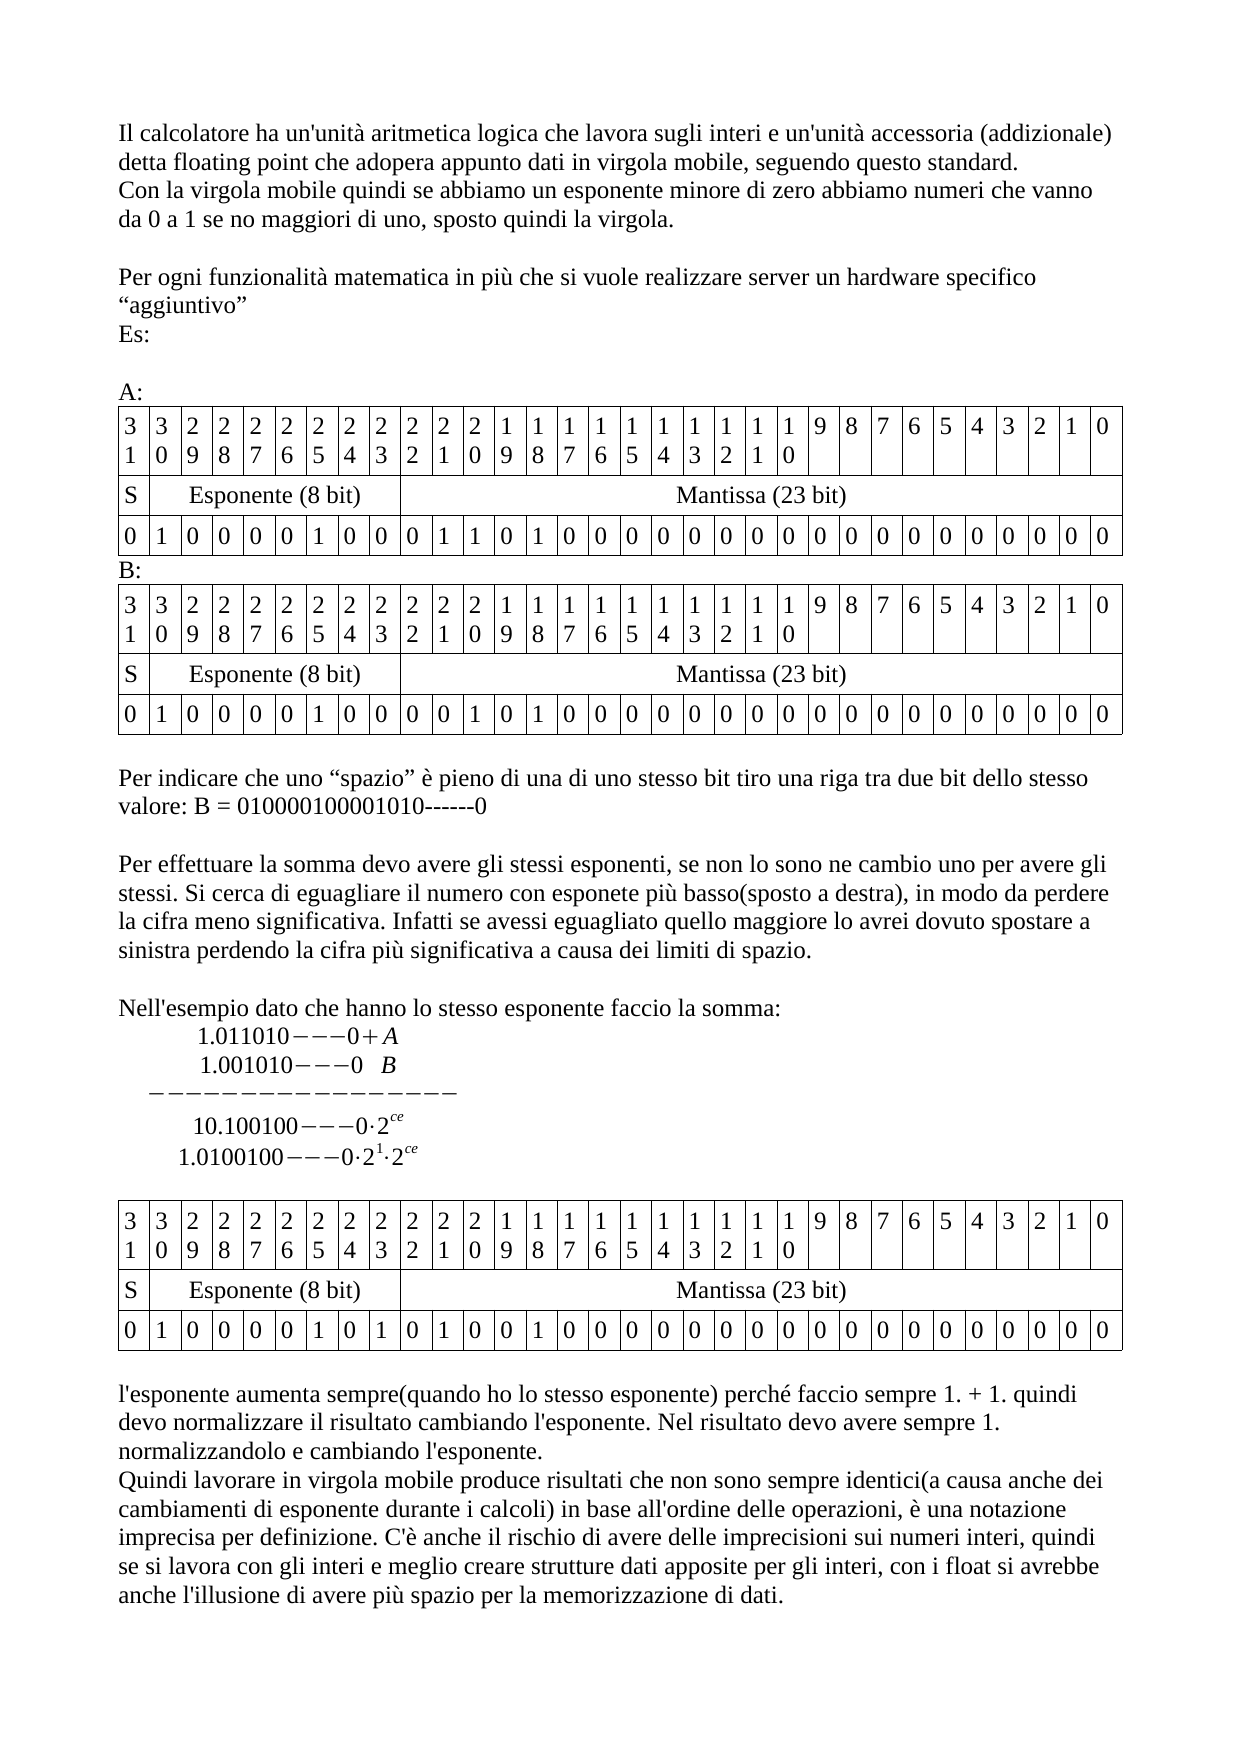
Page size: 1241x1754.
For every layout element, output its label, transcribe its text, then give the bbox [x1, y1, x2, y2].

text Per ogni funzionalità matematica in più che si vuole realizzare server un hardware specifico “aggiuntivo” [118, 262, 1122, 319]
table_header 26 [276, 585, 306, 653]
table_cell 0 [558, 516, 588, 555]
text Nell'esempio dato che hanno lo stesso esponente faccio la somma: [118, 993, 1122, 1021]
table_cell 0 [621, 1311, 651, 1350]
table_cell 0 [1091, 695, 1122, 734]
table_cell 0 [495, 516, 526, 555]
table_header 23 [370, 585, 400, 653]
table_cell 0 [652, 695, 683, 734]
table_cell 1 [370, 1311, 400, 1350]
table_cell 0 [119, 695, 149, 734]
table_cell 0 [339, 516, 369, 555]
table_cell 1 [150, 516, 181, 555]
table_header 16 [589, 585, 620, 653]
table_cell 1 [527, 516, 557, 555]
table_cell Mantissa (23 bit) [401, 654, 1122, 693]
table_cell 0 [119, 1311, 149, 1350]
table_header 13 [684, 1201, 714, 1269]
table_cell 0 [401, 516, 432, 555]
table_cell 1 [307, 516, 338, 555]
table_header 27 [244, 1201, 275, 1269]
table_cell 0 [464, 1311, 494, 1350]
table_cell 0 [746, 695, 777, 734]
table_cell 0 [872, 695, 902, 734]
table_cell 0 [1091, 516, 1122, 555]
table_cell 1 [464, 516, 494, 555]
table_cell 0 [840, 1311, 871, 1350]
table_cell 0 [276, 1311, 306, 1350]
table_header 25 [307, 407, 338, 475]
table_cell 1 [307, 1311, 338, 1350]
table_header 30 [150, 407, 181, 475]
table_header 24 [339, 1201, 369, 1269]
table_header 1 [1060, 585, 1090, 653]
table_header 3 [997, 585, 1028, 653]
table_cell 0 [213, 516, 243, 555]
table_header 9 [809, 407, 839, 475]
table_cell Esponente (8 bit) [150, 1270, 400, 1309]
table_header 24 [339, 407, 369, 475]
table_cell Mantissa (23 bit) [401, 1270, 1122, 1309]
table_header 26 [276, 1201, 306, 1269]
table_cell 0 [746, 516, 777, 555]
table_cell 0 [339, 695, 369, 734]
table_header 22 [401, 1201, 432, 1269]
table_cell 0 [182, 1311, 212, 1350]
table_cell 0 [715, 695, 745, 734]
table_cell 0 [558, 695, 588, 734]
table_header 20 [464, 585, 494, 653]
table_cell 0 [119, 516, 149, 555]
table_header 10 [778, 1201, 808, 1269]
table_header 7 [872, 407, 902, 475]
table_cell 0 [840, 516, 871, 555]
table_header 11 [746, 585, 777, 653]
table_cell 0 [1060, 1311, 1090, 1350]
table_header 8 [840, 1201, 871, 1269]
table_cell 0 [746, 1311, 777, 1350]
table_header 5 [934, 585, 965, 653]
table_cell 0 [934, 516, 965, 555]
table_cell 1 [527, 1311, 557, 1350]
table_header 14 [652, 1201, 683, 1269]
table_cell 0 [339, 1311, 369, 1350]
text l'esponente aumenta sempre(quando ho lo stesso esponente) perché faccio sempre 1. + 1. quindi devo normalizzare il risultato cambiando l'esponente. Nel risultato devo avere sempre 1. normalizzandolo e cambiando l'esponente. [118, 1379, 1122, 1465]
table_header 1 [1060, 407, 1090, 475]
table_header 19 [495, 407, 526, 475]
table_header 20 [464, 407, 494, 475]
table_header 19 [495, 585, 526, 653]
table_header 15 [621, 407, 651, 475]
table_header 18 [527, 407, 557, 475]
table_header 23 [370, 1201, 400, 1269]
table_cell 0 [244, 516, 275, 555]
table_cell 0 [966, 695, 996, 734]
table_cell 0 [1060, 695, 1090, 734]
table_cell 0 [370, 695, 400, 734]
table_header 20 [464, 1201, 494, 1269]
table_cell 0 [621, 516, 651, 555]
table_cell 0 [966, 516, 996, 555]
table_header 10 [778, 407, 808, 475]
table_header 13 [684, 585, 714, 653]
table_header 17 [558, 1201, 588, 1269]
table_cell 0 [840, 695, 871, 734]
table_cell 1 [464, 695, 494, 734]
table_cell 0 [370, 516, 400, 555]
table_header 16 [589, 407, 620, 475]
table_cell 0 [903, 1311, 933, 1350]
table_cell 0 [778, 1311, 808, 1350]
table_header 9 [809, 585, 839, 653]
table_cell 0 [182, 516, 212, 555]
table_cell 1 [150, 1311, 181, 1350]
table_header 30 [150, 1201, 181, 1269]
table_header 7 [872, 585, 902, 653]
table_header 0 [1091, 407, 1122, 475]
table_header 8 [840, 407, 871, 475]
table_header 28 [213, 585, 243, 653]
table_header 17 [558, 407, 588, 475]
table_header 27 [244, 585, 275, 653]
table_header 4 [966, 585, 996, 653]
table_cell S [119, 654, 149, 693]
table_header 12 [715, 407, 745, 475]
table_cell 0 [872, 1311, 902, 1350]
table_cell 0 [652, 1311, 683, 1350]
table_header 18 [527, 585, 557, 653]
table_cell 0 [684, 516, 714, 555]
table_cell 0 [401, 1311, 432, 1350]
table_cell 0 [495, 695, 526, 734]
table_cell 1 [433, 516, 463, 555]
table_header 2 [1029, 585, 1059, 653]
table_cell 1 [150, 695, 181, 734]
table_header 21 [433, 407, 463, 475]
table_cell 0 [589, 695, 620, 734]
table_header 13 [684, 407, 714, 475]
table_cell 0 [1029, 516, 1059, 555]
table_cell 0 [997, 695, 1028, 734]
table_header 0 [1091, 1201, 1122, 1269]
table_header 2 [1029, 1201, 1059, 1269]
table_cell 0 [621, 695, 651, 734]
table_cell 0 [778, 516, 808, 555]
table_header 27 [244, 407, 275, 475]
table_header 29 [182, 1201, 212, 1269]
table_header 8 [840, 585, 871, 653]
table_header 31 [119, 585, 149, 653]
table_cell 0 [401, 695, 432, 734]
table_cell 0 [809, 1311, 839, 1350]
table_cell 0 [903, 695, 933, 734]
table_cell 0 [652, 516, 683, 555]
table_header 18 [527, 1201, 557, 1269]
table_cell Esponente (8 bit) [150, 654, 400, 693]
table_cell 0 [934, 695, 965, 734]
table_header 19 [495, 1201, 526, 1269]
table_header 30 [150, 585, 181, 653]
table_header 17 [558, 585, 588, 653]
table_header 16 [589, 1201, 620, 1269]
table_header 1 [1060, 1201, 1090, 1269]
table_cell S [119, 1270, 149, 1309]
text B: [118, 556, 1122, 584]
table_cell 1 [307, 695, 338, 734]
text Per effettuare la somma devo avere gli stessi esponenti, se non lo sono ne cambio uno per avere gli stessi. Si cerca di eguagliare il numero con esponete più basso(sposto a destra), in modo da perdere la cifra meno significativa. Infatti se avessi eguagliato quello maggiore lo avrei dovuto spostare a sinistra perdendo la cifra più significativa a causa dei limiti di spazio. [118, 849, 1122, 964]
table_cell 0 [966, 1311, 996, 1350]
table_header 3 [997, 407, 1028, 475]
table_cell 0 [244, 695, 275, 734]
table_cell 0 [244, 1311, 275, 1350]
table_header 28 [213, 1201, 243, 1269]
table_cell 0 [809, 695, 839, 734]
table_cell 0 [872, 516, 902, 555]
table_cell 0 [809, 516, 839, 555]
table_header 15 [621, 585, 651, 653]
table_cell Esponente (8 bit) [150, 476, 400, 515]
table_cell 1 [433, 1311, 463, 1350]
table_cell 0 [213, 1311, 243, 1350]
table_cell 0 [433, 695, 463, 734]
table_cell 0 [1060, 516, 1090, 555]
table_header 6 [903, 585, 933, 653]
table_cell 0 [1029, 695, 1059, 734]
table_header 31 [119, 407, 149, 475]
table_header 2 [1029, 407, 1059, 475]
table_cell 0 [276, 516, 306, 555]
table_cell 0 [182, 695, 212, 734]
table_header 11 [746, 407, 777, 475]
table_header 14 [652, 585, 683, 653]
table_header 5 [934, 1201, 965, 1269]
table_header 31 [119, 1201, 149, 1269]
table_header 25 [307, 585, 338, 653]
table_cell 0 [715, 1311, 745, 1350]
table_header 6 [903, 1201, 933, 1269]
table_header 12 [715, 585, 745, 653]
table_header 21 [433, 585, 463, 653]
table_header 6 [903, 407, 933, 475]
table_cell 0 [589, 516, 620, 555]
text Il calcolatore ha un'unità aritmetica logica che lavora sugli interi e un'unità accessoria (addizionale) detta floating point che adopera appunto dati in virgola mobile, seguendo questo standard. [118, 118, 1122, 176]
table_header 26 [276, 407, 306, 475]
table_cell 0 [778, 695, 808, 734]
table_cell 0 [997, 1311, 1028, 1350]
table_header 29 [182, 585, 212, 653]
table_cell 1 [527, 695, 557, 734]
table_cell Mantissa (23 bit) [401, 476, 1122, 515]
table_header 3 [997, 1201, 1028, 1269]
table_cell 0 [934, 1311, 965, 1350]
table_cell 0 [684, 1311, 714, 1350]
table_header 10 [778, 585, 808, 653]
table_cell 0 [1091, 1311, 1122, 1350]
table_header 28 [213, 407, 243, 475]
table_cell S [119, 476, 149, 515]
text Per indicare che uno “spazio” è pieno di una di uno stesso bit tiro una riga tra due bit dello stesso valore: B = 010000100001010------0 [118, 763, 1122, 820]
table_cell 0 [903, 516, 933, 555]
table_header 15 [621, 1201, 651, 1269]
text A: [118, 377, 1122, 406]
table_cell 0 [997, 516, 1028, 555]
table_header 21 [433, 1201, 463, 1269]
table_header 29 [182, 407, 212, 475]
table_cell 0 [715, 516, 745, 555]
table_header 9 [809, 1201, 839, 1269]
table_header 11 [746, 1201, 777, 1269]
table_cell 0 [213, 695, 243, 734]
table_header 25 [307, 1201, 338, 1269]
table_header 4 [966, 407, 996, 475]
table_cell 0 [1029, 1311, 1059, 1350]
text Quindi lavorare in virgola mobile produce risultati che non sono sempre identici(a causa anche dei cambiamenti di esponente durante i calcoli) in base all'ordine delle operazioni, è una notazione imprecisa per definizione. C'è anche il rischio di avere delle imprecisioni sui numeri interi, quindi se si lavora con gli interi e meglio creare strutture dati apposite per gli interi, con i float si avrebbe anche l'illusione di avere più spazio per la memorizzazione di dati. [118, 1465, 1122, 1609]
table_header 22 [401, 407, 432, 475]
table_cell 0 [276, 695, 306, 734]
table_cell 0 [495, 1311, 526, 1350]
table_header 5 [934, 407, 965, 475]
table_cell 0 [684, 695, 714, 734]
text Es: [118, 319, 1122, 348]
table_header 4 [966, 1201, 996, 1269]
table_header 0 [1091, 585, 1122, 653]
table_cell 0 [589, 1311, 620, 1350]
table_header 22 [401, 585, 432, 653]
table_header 24 [339, 585, 369, 653]
table_header 12 [715, 1201, 745, 1269]
table_header 23 [370, 407, 400, 475]
text Con la virgola mobile quindi se abbiamo un esponente minore di zero abbiamo numeri che vanno da 0 a 1 se no maggiori di uno, sposto quindi la virgola. [118, 176, 1122, 233]
table_cell 0 [558, 1311, 588, 1350]
table_header 14 [652, 407, 683, 475]
table_header 7 [872, 1201, 902, 1269]
